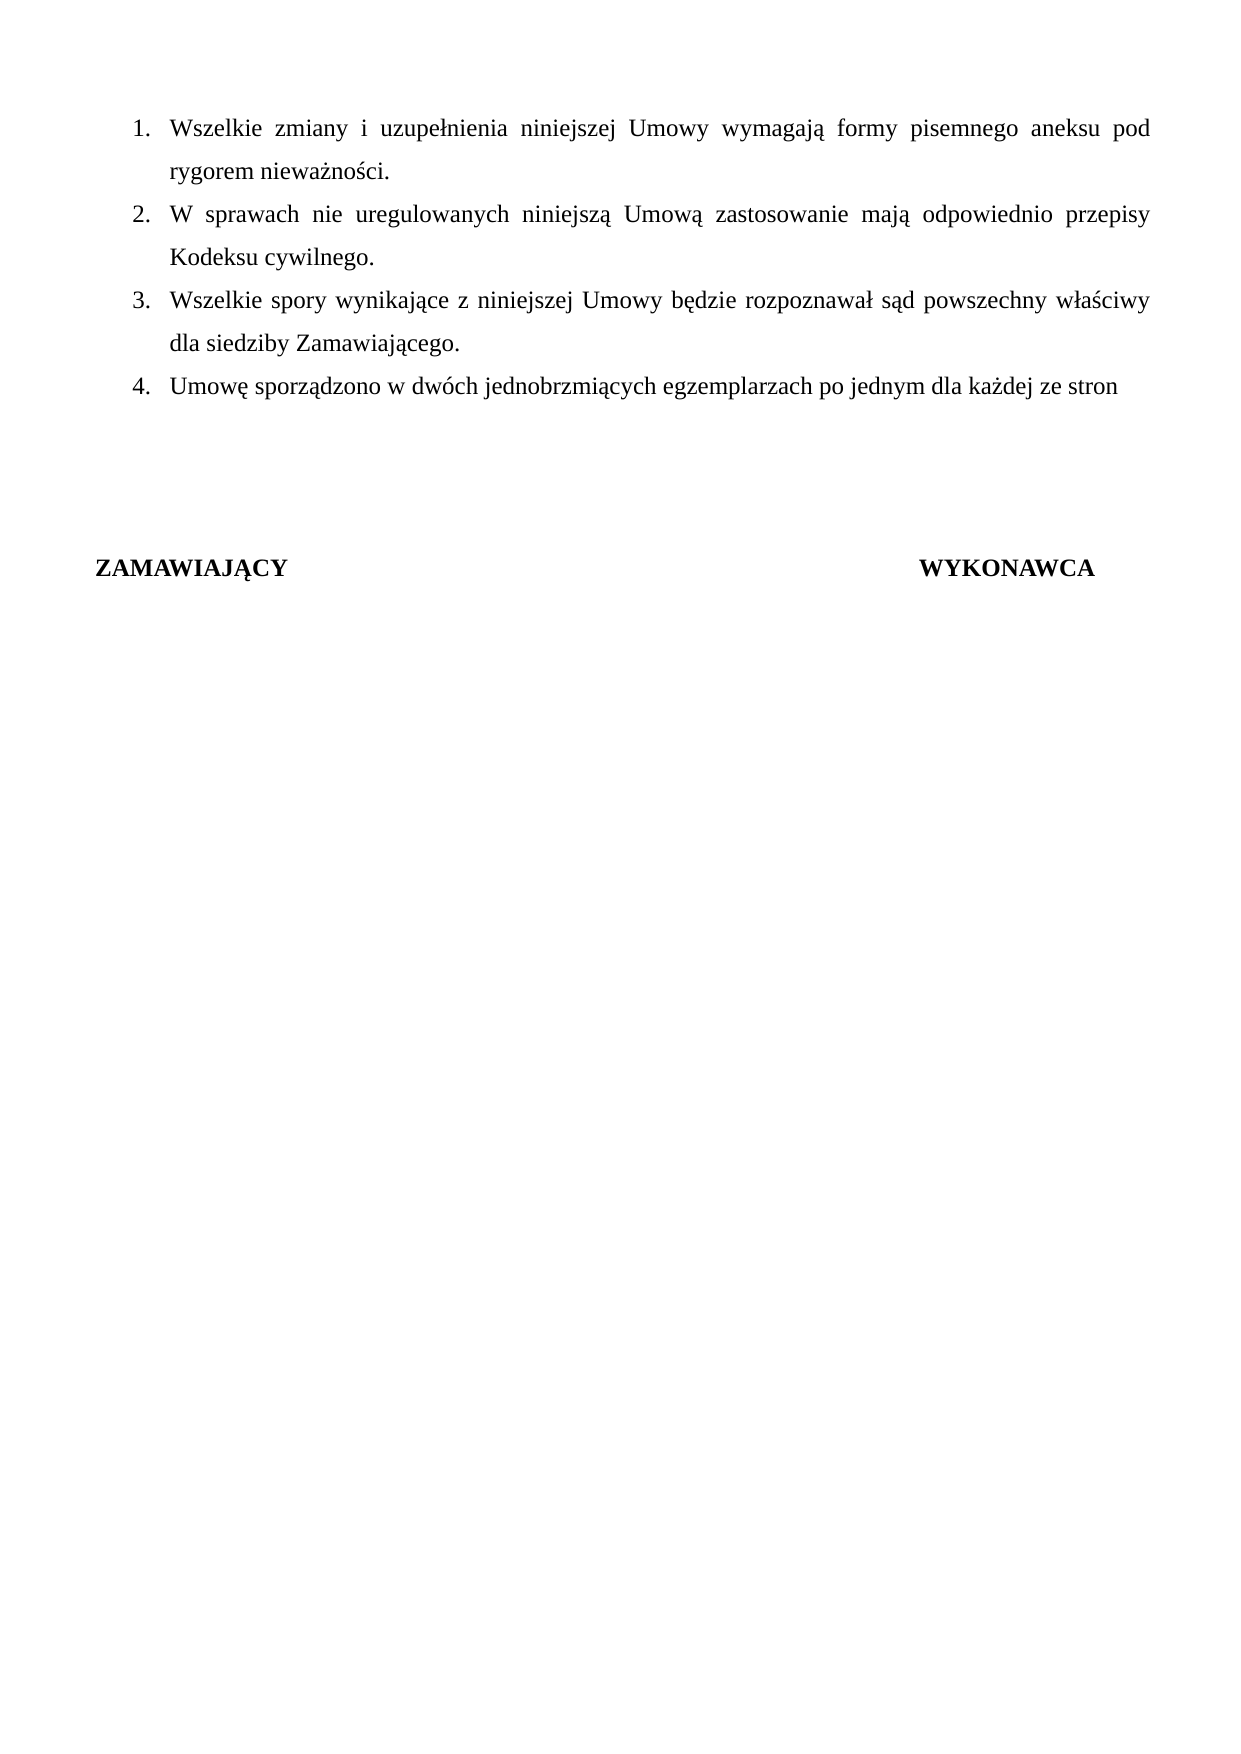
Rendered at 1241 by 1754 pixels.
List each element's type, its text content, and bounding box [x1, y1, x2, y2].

list Wszelkie zmiany i uzupełnienia niniejszej Umowy wymagają formy pisemnego aneksu pod rygorem nieważności. [132, 113, 1152, 184]
text ZAMAWIAJĄCY WYKONAWCA [95, 553, 1152, 581]
list Wszelkie spory wynikające z niniejszej Umowy będzie rozpoznawał sąd powszechny właściwy dla siedziby Zamawiającego. [132, 285, 1152, 357]
list W sprawach nie uregulowanych niniejszą Umową zastosowanie mają odpowiednio przepisy Kodeksu cywilnego. [132, 199, 1152, 271]
list Umowę sporządzono w dwóch jednobrzmiących egzemplarzach po jednym dla każdej ze stron [132, 371, 1152, 400]
